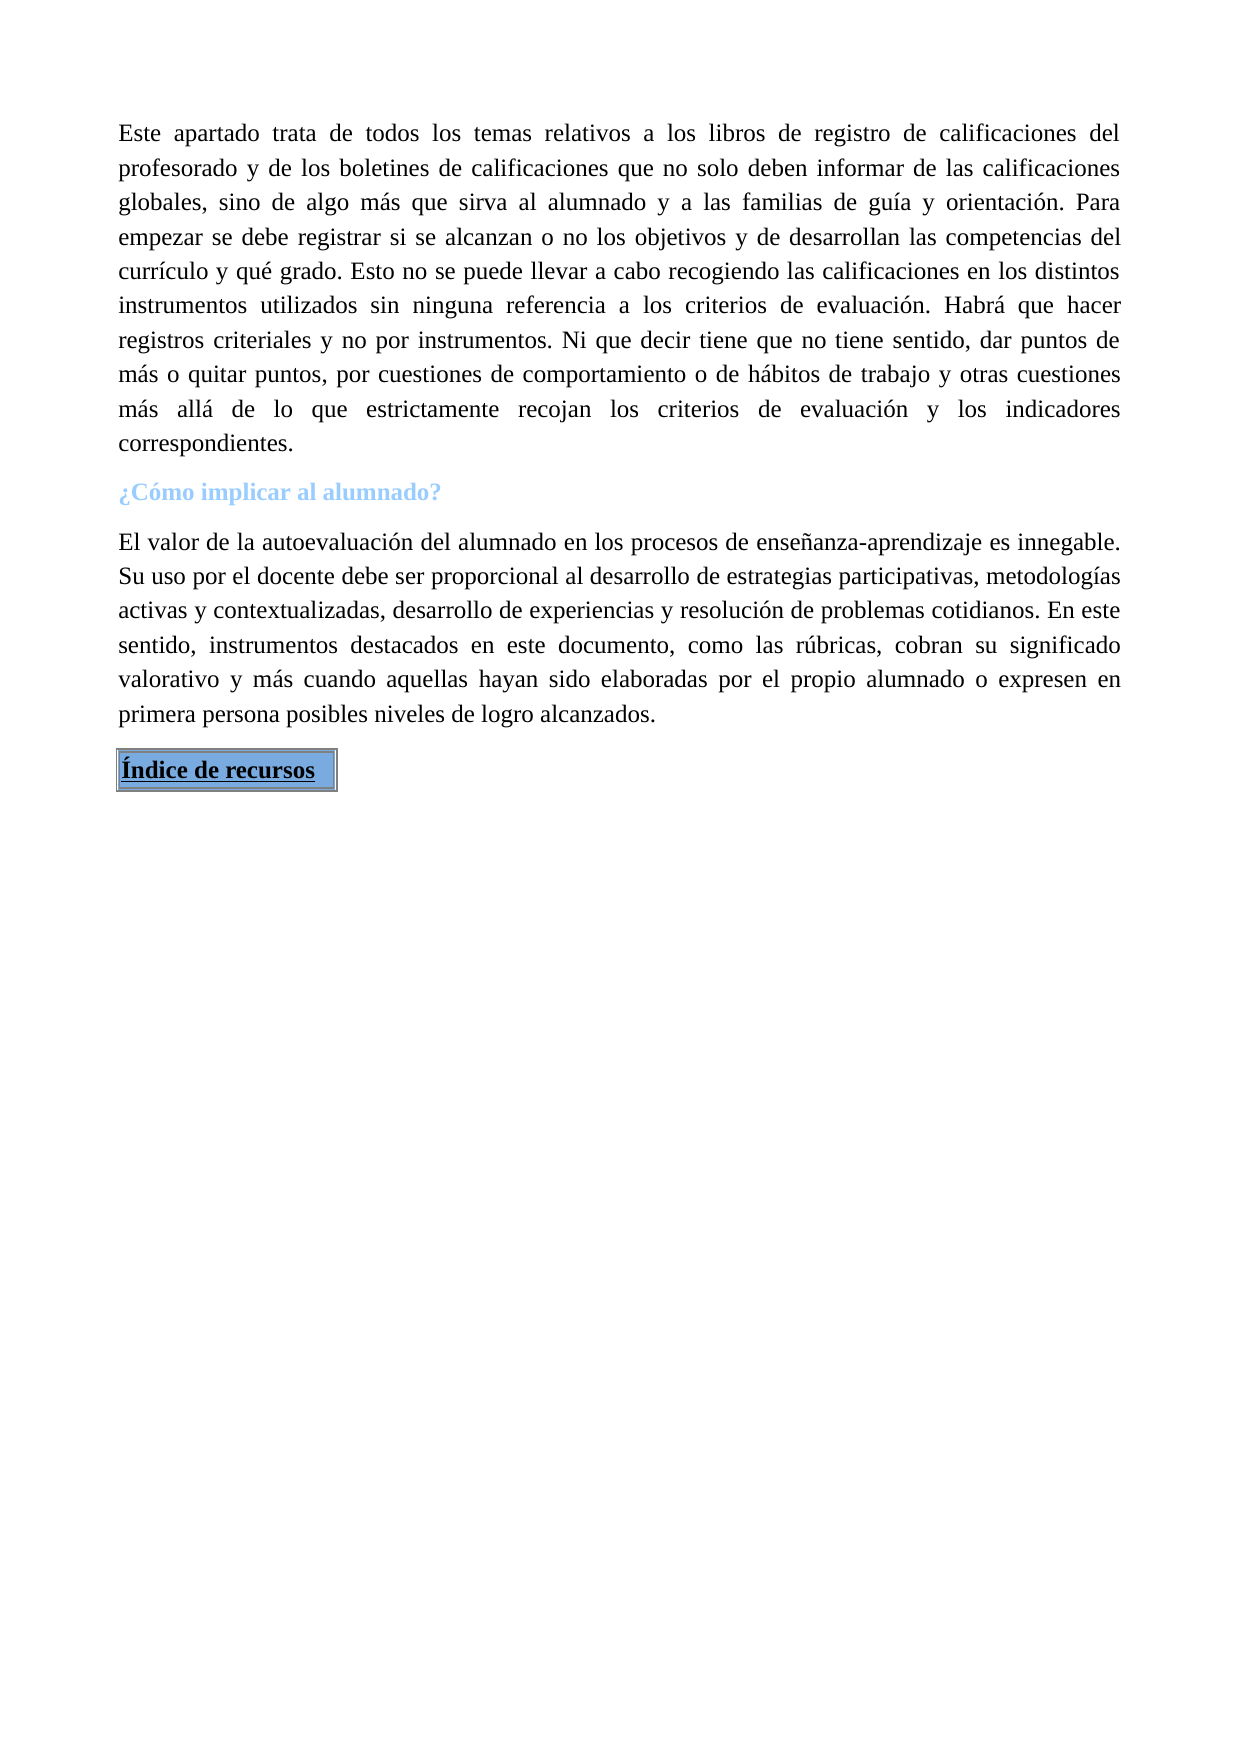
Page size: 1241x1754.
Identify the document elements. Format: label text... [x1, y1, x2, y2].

text ¿Cómo implicar al alumnado? [118, 477, 1122, 506]
text El valor de la autoevaluación del alumnado en los procesos de enseñanza-aprendizaje es innegable. Su uso por el docente debe ser proporcional al desarrollo de estrategias participativas, metodologías activas y contextualizadas, desarrollo de experiencias y resolución de problemas cotidianos. En este sentido, instrumentos destacados en este documento, como las rúbricas, cobran su significado valorativo y más cuando aquellas hayan sido elaboradas por el propio alumnado o expresen en primera persona posibles niveles de logro alcanzados. [118, 527, 1122, 728]
text Este apartado trata de todos los temas relativos a los libros de registro de calificaciones del profesorado y de los boletines de calificaciones que no solo deben informar de las calificaciones globales, sino de algo más que sirva al alumnado y a las familias de guía y orientación. Para empezar se debe registrar si se alcanzan o no los objetivos y de desarrollan las competencias del currículo y qué grado. Esto no se puede llevar a cabo recogiendo las calificaciones en los distintos instrumentos utilizados sin ninguna referencia a los criterios de evaluación. Habrá que hacer registros criteriales y no por instrumentos. Ni que decir tiene que no tiene sentido, dar puntos de más o quitar puntos, por cuestiones de comportamiento o de hábitos de trabajo y otras cuestiones más allá de lo que estrictamente recojan los criterios de evaluación y los indicadores correspondientes. [118, 118, 1122, 457]
table_header Índice de recursos [120, 753, 333, 787]
